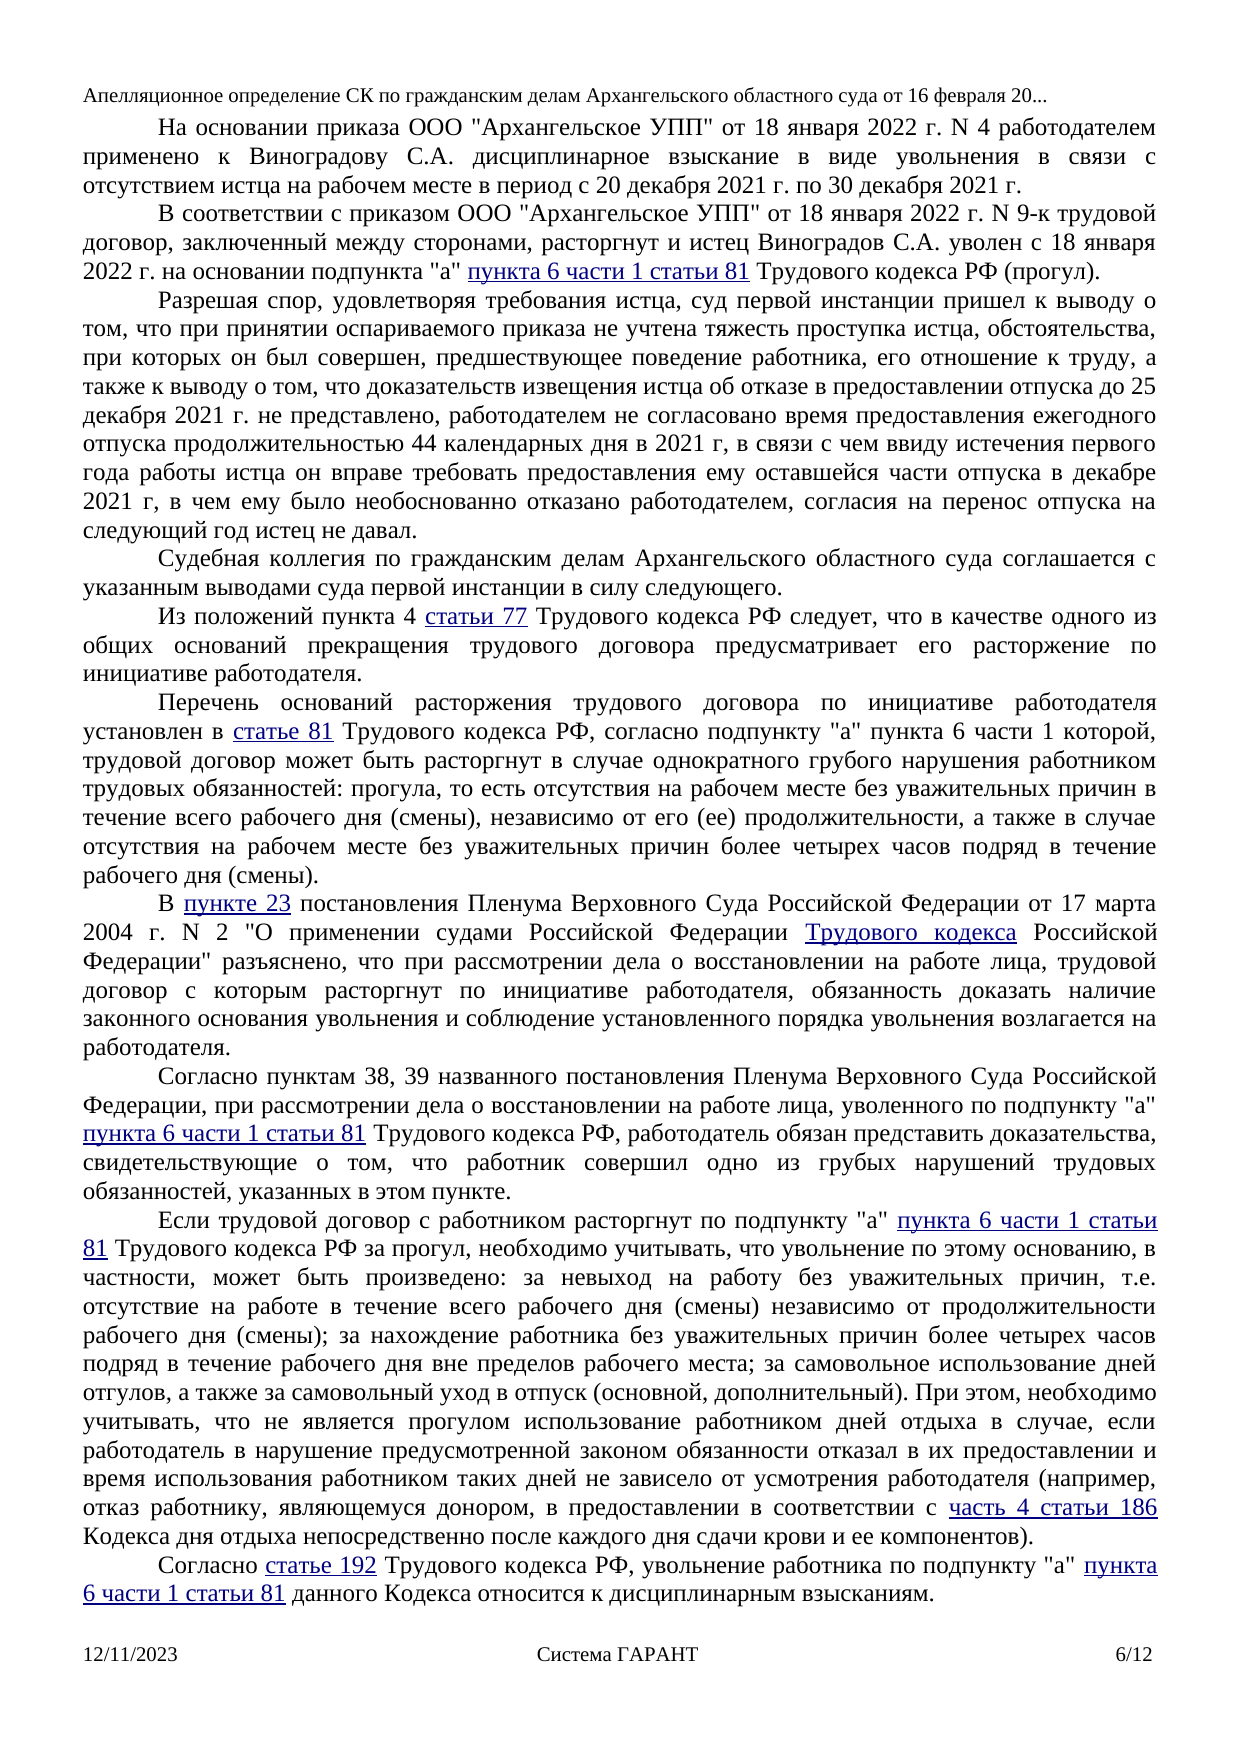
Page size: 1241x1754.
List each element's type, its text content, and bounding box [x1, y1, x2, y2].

text Согласно пунктам 38, 39 названного постановления Пленума Верховного Суда Российской Федерации, при рассмотрении дела о восстановлении на работе лица, уволенного по подпункту "а" пункта 6 части 1 статьи 81 Трудового кодекса РФ, работодатель обязан представить доказательства, свидетельствующие о том, что работник совершил одно из грубых нарушений трудовых обязанностей, указанных в этом пункте. [83, 1061, 1157, 1205]
text Согласно статье 192 Трудового кодекса РФ, увольнение работника по подпункту "а" пункта 6 части 1 статьи 81 данного Кодекса относится к дисциплинарным взысканиям. [83, 1550, 1157, 1607]
text Судебная коллегия по гражданским делам Архангельского областного суда соглашается с указанным выводами суда первой инстанции в силу следующего. [83, 543, 1157, 601]
text В пункте 23 постановления Пленума Верховного Суда Российской Федерации от 17 марта 2004 г. N 2 "О применении судами Российской Федерации Трудового кодекса Российской Федерации" разъяснено, что при рассмотрении дела о восстановлении на работе лица, трудовой договор с которым расторгнут по инициативе работодателя, обязанность доказать наличие законного основания увольнения и соблюдение установленного порядка увольнения возлагается на работодателя. [83, 888, 1157, 1061]
text Разрешая спор, удовлетворяя требования истца, суд первой инстанции пришел к выводу о том, что при принятии оспариваемого приказа не учтена тяжесть проступка истца, обстоятельства, при которых он был совершен, предшествующее поведение работника, его отношение к труду, а также к выводу о том, что доказательств извещения истца об отказе в предоставлении отпуска до 25 декабря 2021 г. не представлено, работодателем не согласовано время предоставления ежегодного отпуска продолжительностью 44 календарных дня в 2021 г, в связи с чем ввиду истечения первого года работы истца он вправе требовать предоставления ему оставшейся части отпуска в декабре 2021 г, в чем ему было необоснованно отказано работодателем, согласия на перенос отпуска на следующий год истец не давал. [83, 285, 1157, 543]
text На основании приказа ООО "Архангельское УПП" от 18 января 2022 г. N 4 работодателем применено к Виноградову С.А. дисциплинарное взыскание в виде увольнения в связи с отсутствием истца на рабочем месте в период с 20 декабря 2021 г. по 30 декабря 2021 г. [83, 112, 1157, 198]
text Из положений пункта 4 статьи 77 Трудового кодекса РФ следует, что в качестве одного из общих оснований прекращения трудового договора предусматривает его расторжение по инициативе работодателя. [83, 601, 1157, 687]
text В соответствии с приказом ООО "Архангельское УПП" от 18 января 2022 г. N 9-к трудовой договор, заключенный между сторонами, расторгнут и истец Виноградов С.А. уволен с 18 января 2022 г. на основании подпункта "а" пункта 6 части 1 статьи 81 Трудового кодекса РФ (прогул). [83, 198, 1157, 285]
text Если трудовой договор с работником расторгнут по подпункту "а" пункта 6 части 1 статьи 81 Трудового кодекса РФ за прогул, необходимо учитывать, что увольнение по этому основанию, в частности, может быть произведено: за невыход на работу без уважительных причин, т.е. отсутствие на работе в течение всего рабочего дня (смены) независимо от продолжительности рабочего дня (смены); за нахождение работника без уважительных причин более четырех часов подряд в течение рабочего дня вне пределов рабочего места; за самовольное использование дней отгулов, а также за самовольный уход в отпуск (основной, дополнительный). При этом, необходимо учитывать, что не является прогулом использование работником дней отдыха в случае, если работодатель в нарушение предусмотренной законом обязанности отказал в их предоставлении и время использования работником таких дней не зависело от усмотрения работодателя (например, отказ работнику, являющемуся донором, в предоставлении в соответствии с часть 4 статьи 186 Кодекса дня отдыха непосредственно после каждого дня сдачи крови и ее компонентов). [83, 1205, 1157, 1550]
text Перечень оснований расторжения трудового договора по инициативе работодателя установлен в статье 81 Трудового кодекса РФ, согласно подпункту "а" пункта 6 части 1 которой, трудовой договор может быть расторгнут в случае однократного грубого нарушения работником трудовых обязанностей: прогула, то есть отсутствия на рабочем месте без уважительных причин в течение всего рабочего дня (смены), независимо от его (ее) продолжительности, а также в случае отсутствия на рабочем месте без уважительных причин более четырех часов подряд в течение рабочего дня (смены). [83, 687, 1157, 888]
